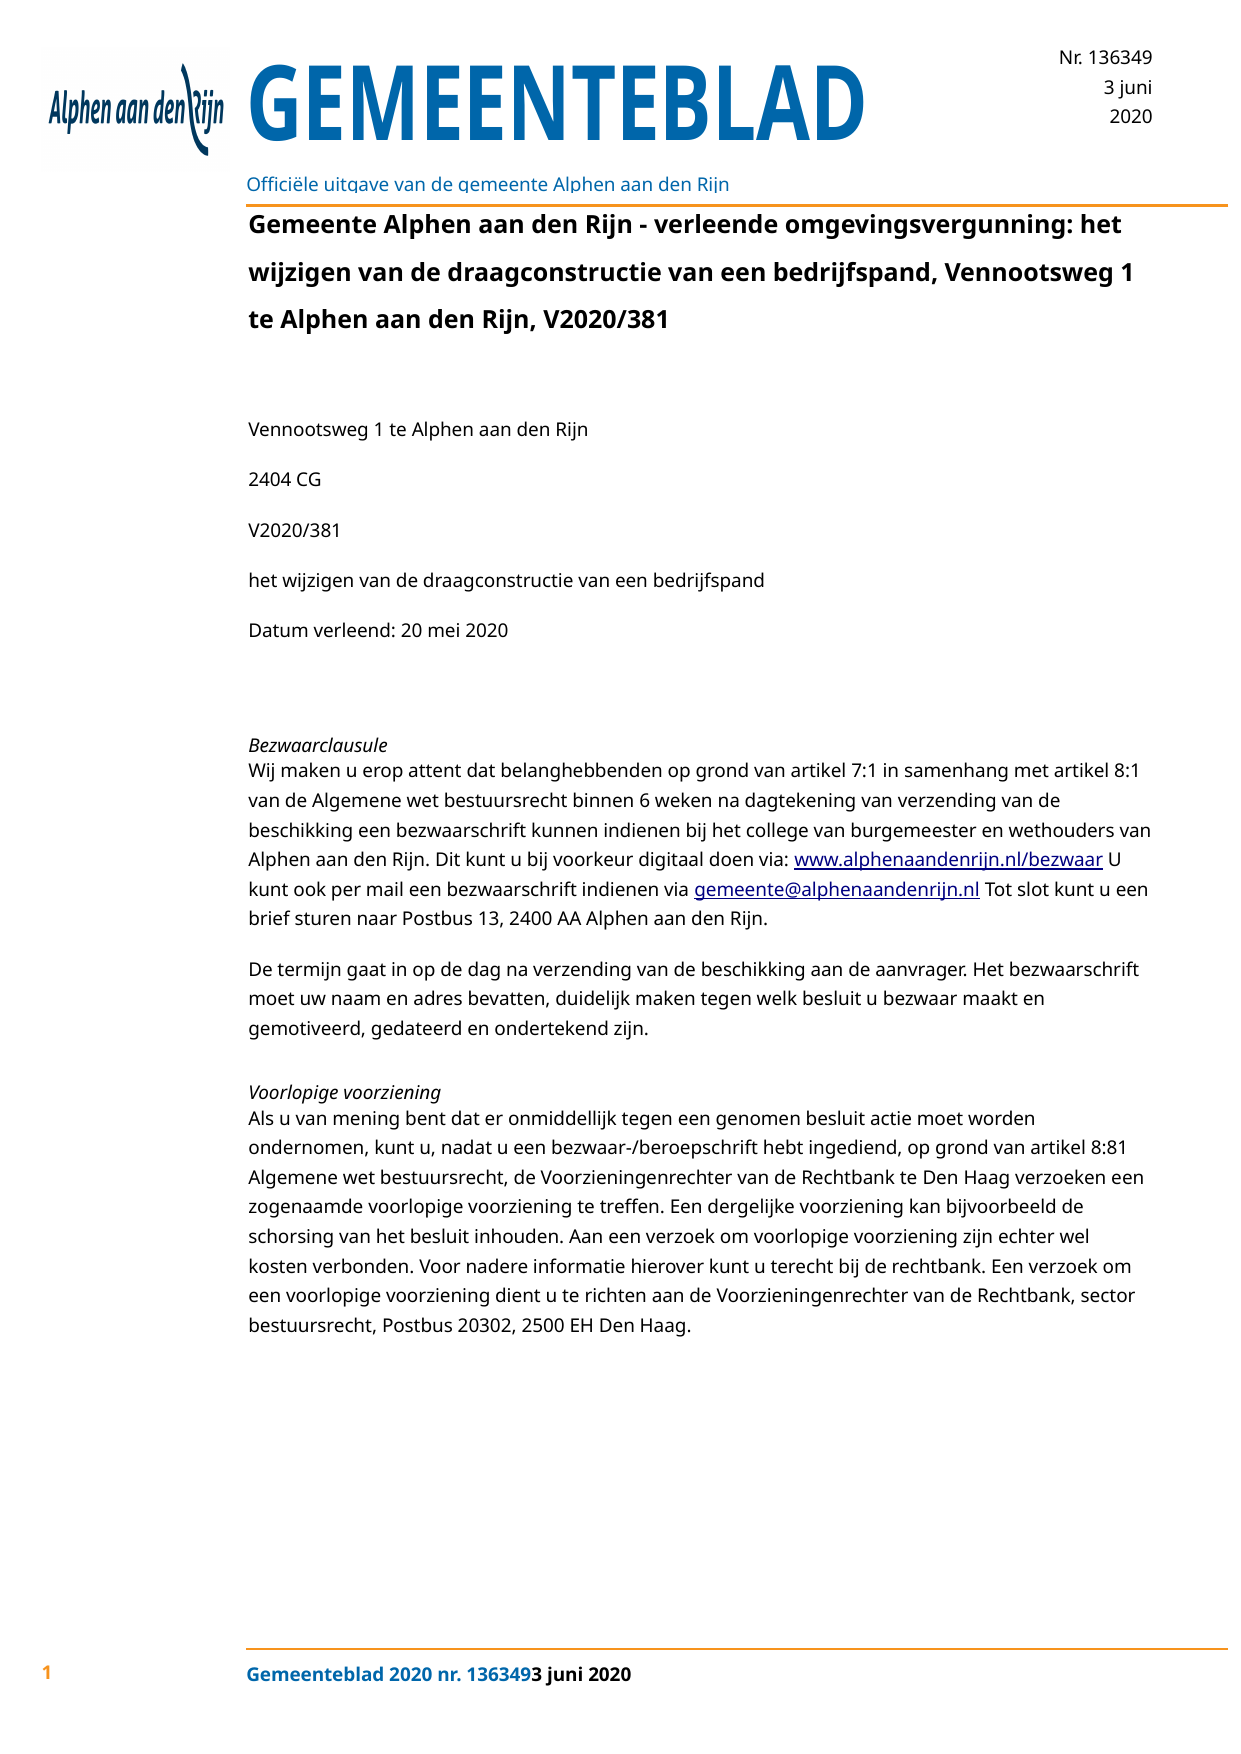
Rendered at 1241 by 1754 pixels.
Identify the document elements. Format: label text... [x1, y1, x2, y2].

text V2020/381 [248, 517, 1152, 542]
text Wij maken u erop attent dat belanghebbenden op grond van artikel 7:1 in samenhang met artikel 8:1 van de Algemene wet bestuursrecht binnen 6 weken na dagtekening van verzending van de beschikking een bezwaarschrift kunnen indienen bij het college van burgemeester en wethouders van Alphen aan den Rijn. Dit kunt u bij voorkeur digitaal doen via: www.alphenaandenrijn.nl/bezwaar U kunt ook per mail een bezwaarschrift indienen via gemeente@alphenaandenrijn.nl Tot slot kunt u een brief sturen naar Postbus 13, 2400 AA Alphen aan den Rijn. [248, 758, 1152, 931]
text Voorlopige voorziening [248, 1079, 1152, 1105]
text Als u van mening bent dat er onmiddellijk tegen een genomen besluit actie moet worden ondernomen, kunt u, nadat u een bezwaar-/beroepschrift hebt ingediend, op grond van artikel 8:81 Algemene wet bestuursrecht, de Voorzieningenrechter van de Rechtbank te Den Haag verzoeken een zogenaamde voorlopige voorziening te treffen. Een dergelijke voorziening kan bijvoorbeeld de schorsing van het besluit inhouden. Aan een verzoek om voorlopige voorziening zijn echter wel kosten verbonden. Voor nadere informatie hierover kunt u terecht bij de rechtbank. Een verzoek om een voorlopige voorziening dient u te richten aan de Voorzieningenrechter van de Rechtbank, sector bestuursrecht, Postbus 20302, 2500 EH Den Haag. [248, 1105, 1152, 1338]
text Vennootsweg 1 te Alphen aan den Rijn [248, 416, 1152, 442]
text Datum verleend: 20 mei 2020 [248, 618, 1152, 643]
text Gemeente Alphen aan den Rijn - verleende omgevingsvergunning: het wijzigen van de draagconstructie van een bedrijfspand, Vennootsweg 1 te Alphen aan den Rijn, V2020/381 [248, 207, 1152, 336]
text het wijzigen van de draagconstructie van een bedrijfspand [248, 567, 1152, 593]
text De termijn gaat in op de dag na verzending van de beschikking aan de aanvrager. Het bezwaarschrift moet uw naam en adres bevatten, duidelijk maken tegen welk besluit u bezwaar maakt en gemotiveerd, gedateerd en ondertekend zijn. [248, 956, 1152, 1041]
picture [41, 47, 231, 172]
text 2404 CG [248, 466, 1152, 492]
text Bezwaarclausule [248, 732, 1152, 758]
